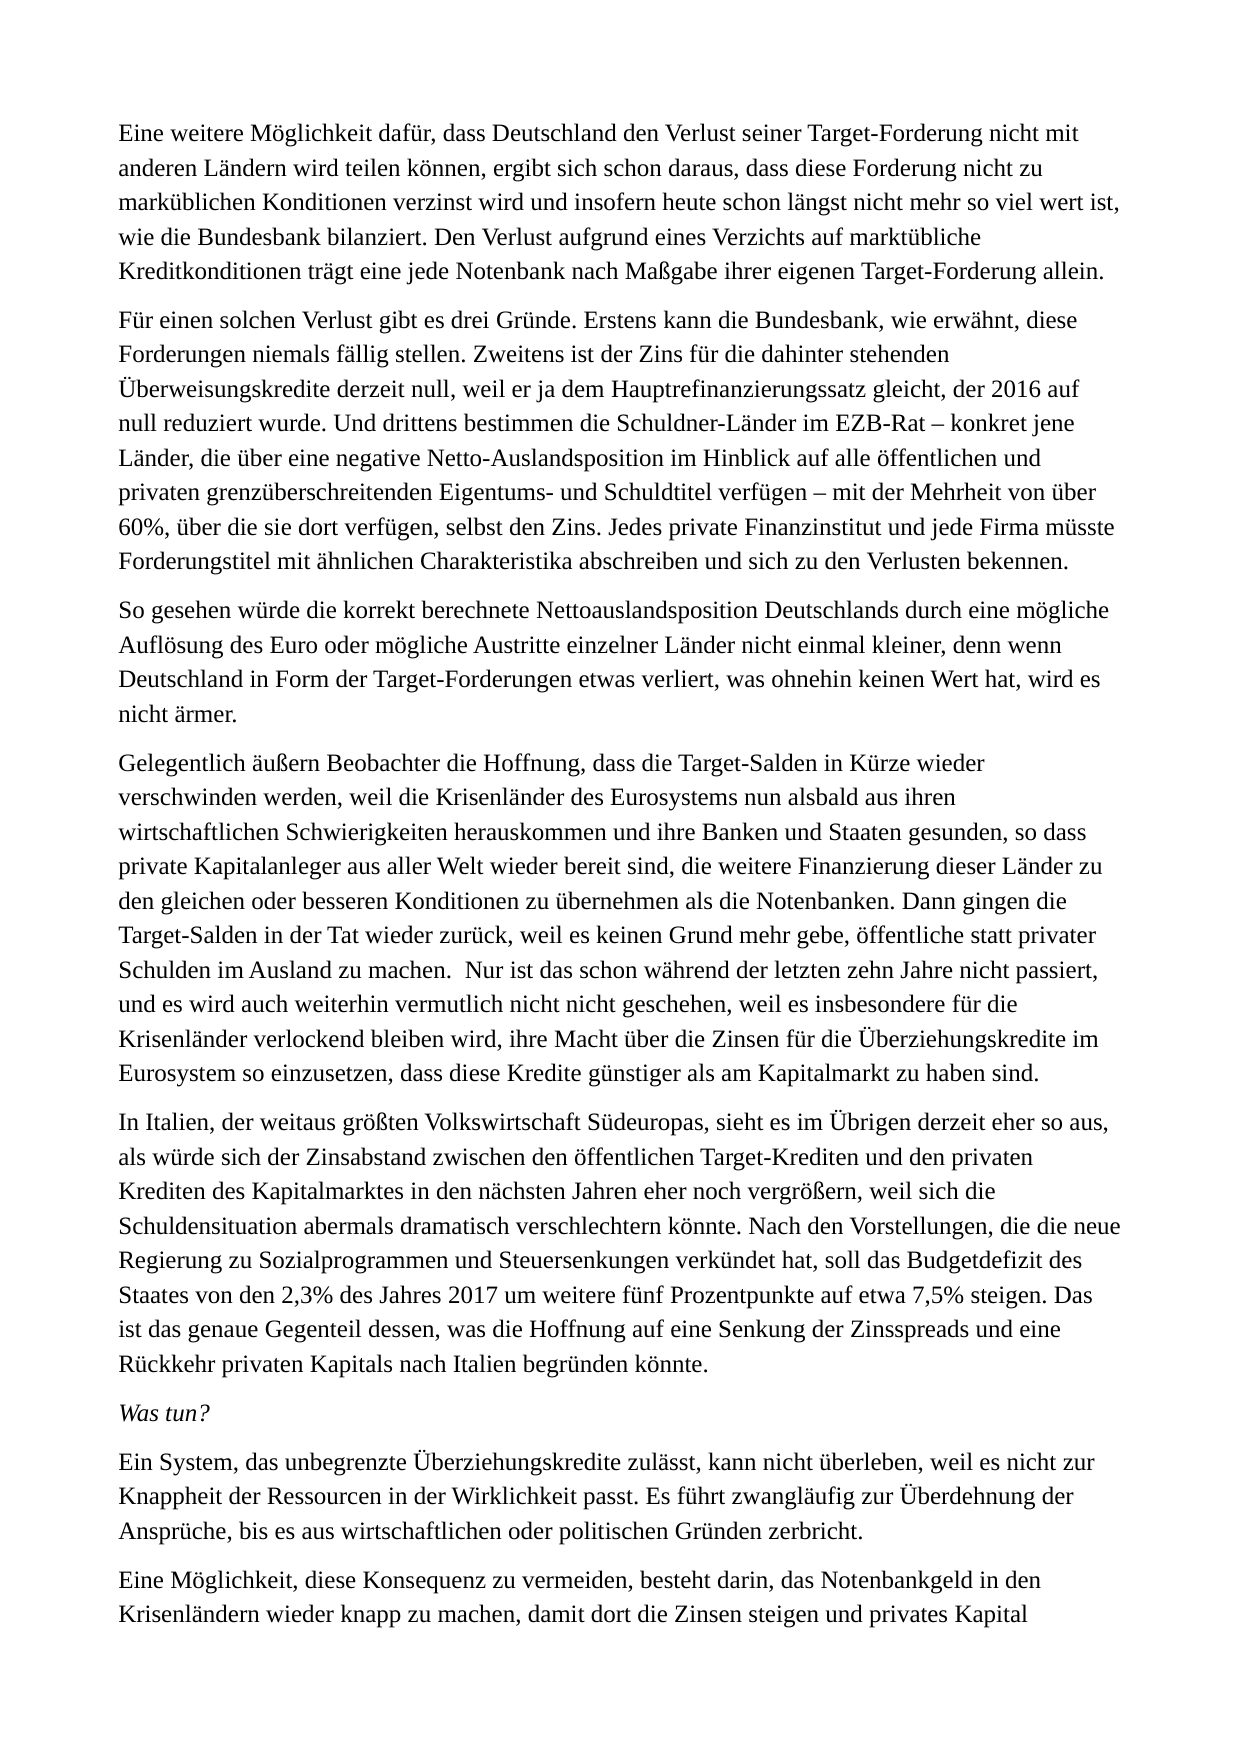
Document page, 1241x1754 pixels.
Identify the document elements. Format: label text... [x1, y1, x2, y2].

text In Italien, der weitaus größten Volkswirtschaft Südeuropas, sieht es im Übrigen derzeit eher so aus, als würde sich der Zinsabstand zwischen den öffentlichen Target-Krediten und den privaten Krediten des Kapitalmarktes in den nächsten Jahren eher noch vergrößern, weil sich die Schuldensituation abermals dramatisch verschlechtern könnte. Nach den Vorstellungen, die die neue Regierung zu Sozialprogrammen und Steuersenkungen verkündet hat, soll das Budgetdefizit des Staates von den 2,3% des Jahres 2017 um weitere fünf Prozentpunkte auf etwa 7,5% steigen. Das ist das genaue Gegenteil dessen, was die Hoffnung auf eine Senkung der Zinsspreads und eine Rückkehr privaten Kapitals nach Italien begründen könnte. [118, 1107, 1122, 1377]
text Eine Möglichkeit, diese Konsequenz zu vermeiden, besteht darin, das Notenbankgeld in den Krisenländern wieder knapp zu machen, damit dort die Zinsen steigen und privates Kapital [118, 1565, 1122, 1628]
text Gelegentlich äußern Beobachter die Hoffnung, dass die Target-Salden in Kürze wieder verschwinden werden, weil die Krisenländer des Eurosystems nun alsbald aus ihren wirtschaftlichen Schwierigkeiten herauskommen und ihre Banken und Staaten gesunden, so dass private Kapitalanleger aus aller Welt wieder bereit sind, die weitere Finanzierung dieser Länder zu den gleichen oder besseren Konditionen zu übernehmen als die Notenbanken. Dann gingen die Target-Salden in der Tat wieder zurück, weil es keinen Grund mehr gebe, öffentliche statt privater Schulden im Ausland zu machen. Nur ist das schon während der letzten zehn Jahre nicht passiert, und es wird auch weiterhin vermutlich nicht nicht geschehen, weil es insbesondere für die Krisenländer verlockend bleiben wird, ihre Macht über die Zinsen für die Überziehungskredite im Eurosystem so einzusetzen, dass diese Kredite günstiger als am Kapitalmarkt zu haben sind. [118, 748, 1122, 1087]
text Eine weitere Möglichkeit dafür, dass Deutschland den Verlust seiner Target-Forderung nicht mit anderen Ländern wird teilen können, ergibt sich schon daraus, dass diese Forderung nicht zu marküblichen Konditionen verzinst wird und insofern heute schon längst nicht mehr so viel wert ist, wie die Bundesbank bilanziert. Den Verlust aufgrund eines Verzichts auf marktübliche Kreditkonditionen trägt eine jede Notenbank nach Maßgabe ihrer eigenen Target-Forderung allein. [118, 118, 1122, 285]
text Ein System, das unbegrenzte Überziehungskredite zulässt, kann nicht überleben, weil es nicht zur Knappheit der Ressourcen in der Wirklichkeit passt. Es führt zwangläufig zur Überdehnung der Ansprüche, bis es aus wirtschaftlichen oder politischen Gründen zerbricht. [118, 1447, 1122, 1544]
text So gesehen würde die korrekt berechnete Nettoauslandsposition Deutschlands durch eine mögliche Auflösung des Euro oder mögliche Austritte einzelner Länder nicht einmal kleiner, denn wenn Deutschland in Form der Target-Forderungen etwas verliert, was ohnehin keinen Wert hat, wird es nicht ärmer. [118, 596, 1122, 728]
text Was tun? [118, 1398, 1122, 1427]
text Für einen solchen Verlust gibt es drei Gründe. Erstens kann die Bundesbank, wie erwähnt, diese Forderungen niemals fällig stellen. Zweitens ist der Zins für die dahinter stehenden Überweisungskredite derzeit null, weil er ja dem Hauptrefinanzierungssatz gleicht, der 2016 auf null reduziert wurde. Und drittens bestimmen die Schuldner-Länder im EZB-Rat – konkret jene Länder, die über eine negative Netto-Auslandsposition im Hinblick auf alle öffentlichen und privaten grenzüberschreitenden Eigentums- und Schuldtitel verfügen – mit der Mehrheit von über 60%, über die sie dort verfügen, selbst den Zins. Jedes private Finanzinstitut und jede Firma müsste Forderungstitel mit ähnlichen Charakteristika abschreiben und sich zu den Verlusten bekennen. [118, 305, 1122, 575]
